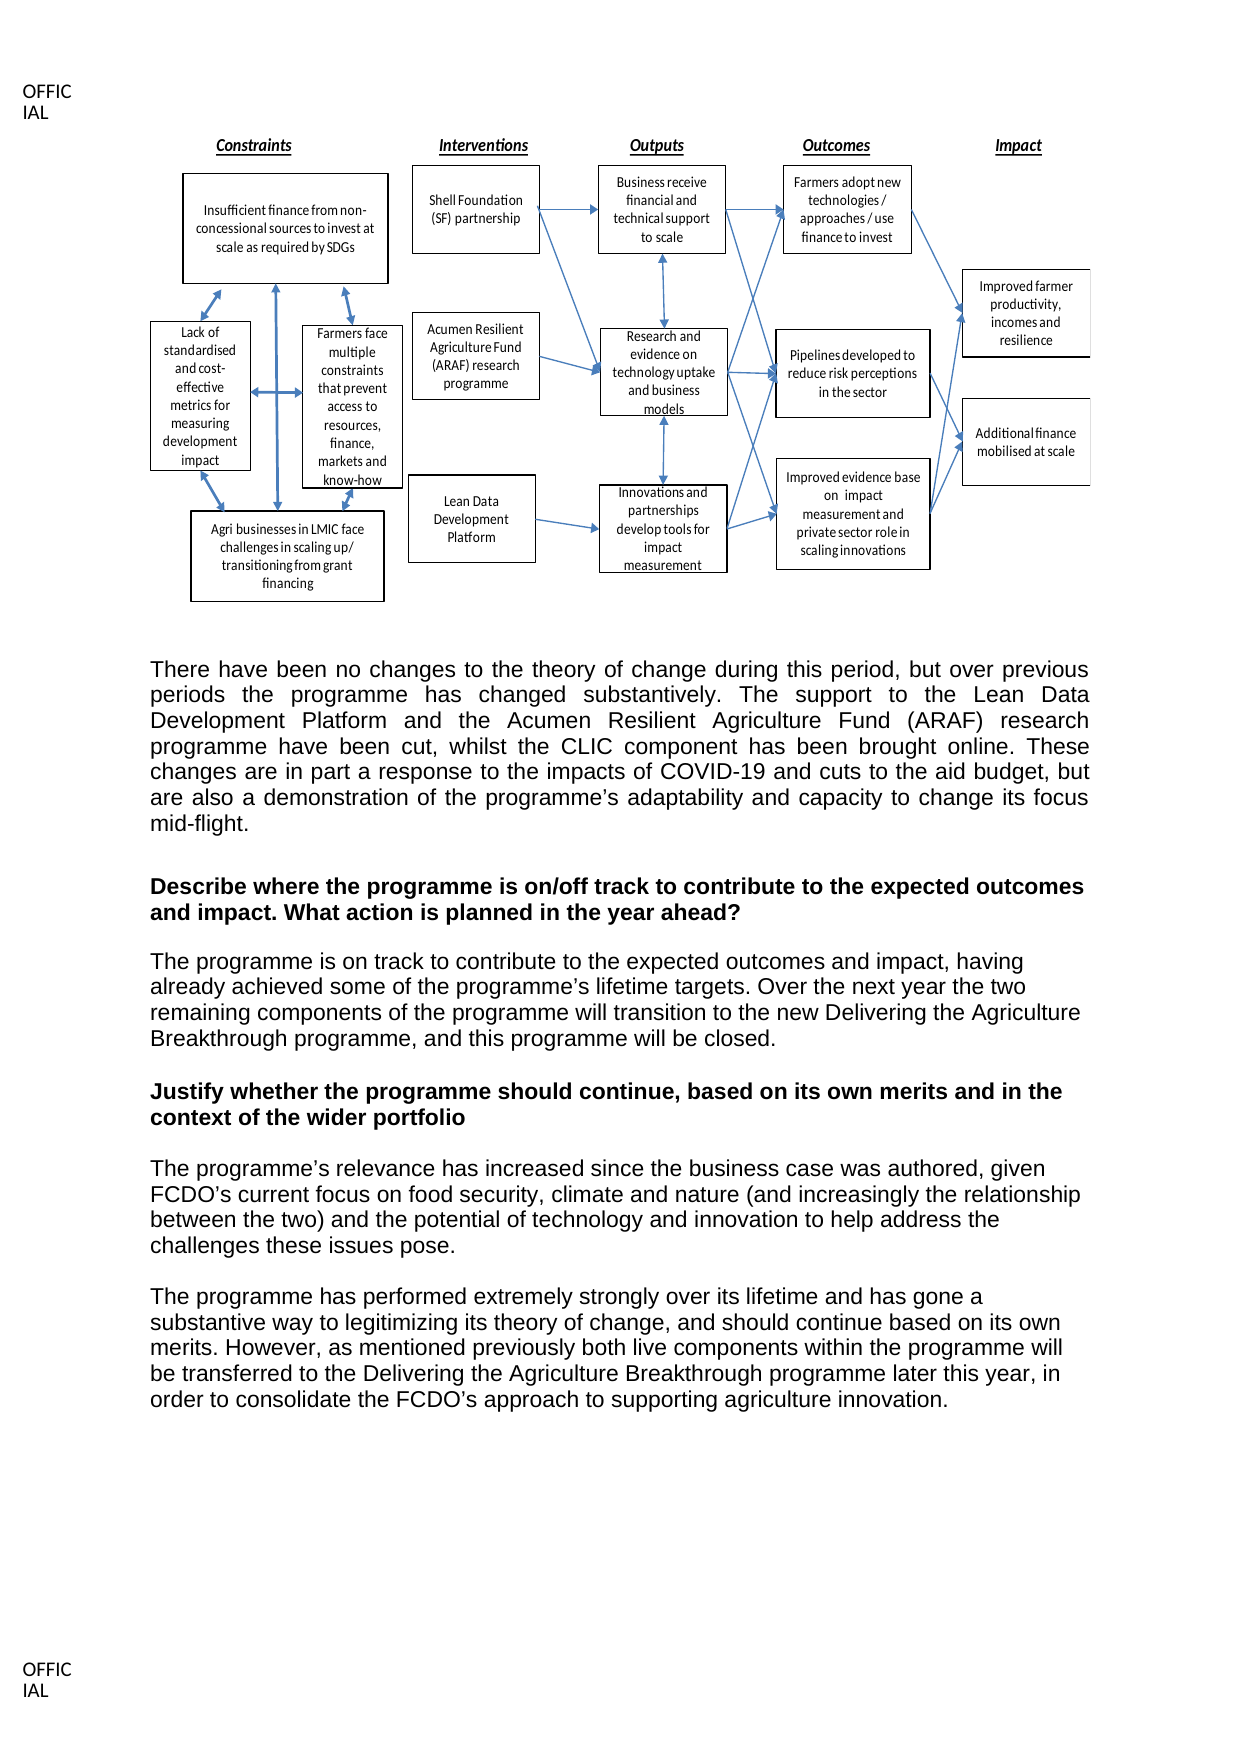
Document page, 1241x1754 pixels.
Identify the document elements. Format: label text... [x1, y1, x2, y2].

text Justify whether the programme should continue, based on its own merits and in the context of the wider portfolio [150, 1079, 1090, 1130]
text Describe where the programme is on/off track to contribute to the expected outcomes and impact. What action is planned in the year ahead? [150, 874, 1090, 925]
text The programme’s relevance has increased since the business case was authored, given FCDO’s current focus on food security, climate and nature (and increasingly the relationship between the two) and the potential of technology and innovation to help address the challenges these issues pose. [150, 1156, 1090, 1258]
text The programme is on track to contribute to the expected outcomes and impact, having already achieved some of the programme’s lifetime targets. Over the next year the two remaining components of the programme will transition to the new Delivering the Agriculture Breakthrough programme, and this programme will be closed. [150, 948, 1090, 1051]
text The programme has performed extremely strongly over its lifetime and has gone a substantive way to legitimizing its theory of change, and should continue based on its own merits. However, as mentioned previously both live components within the programme will be transferred to the Delivering the Agriculture Breakthrough programme later this year, in order to consolidate the FCDO’s approach to supporting agriculture innovation. [150, 1284, 1090, 1412]
list There have been no changes to the theory of change during this period, but over previous periods the programme has changed substantively. The support to the Lean Data Development Platform and the Acumen Resilient Agriculture Fund (ARAF) research programme have been cut, whilst the CLIC component has been brought online. These changes are in part a response to the impacts of COVID-19 and cuts to the aid budget, but are also a demonstration of the programme’s adaptability and capacity to change its focus mid-flight. [150, 656, 1090, 836]
